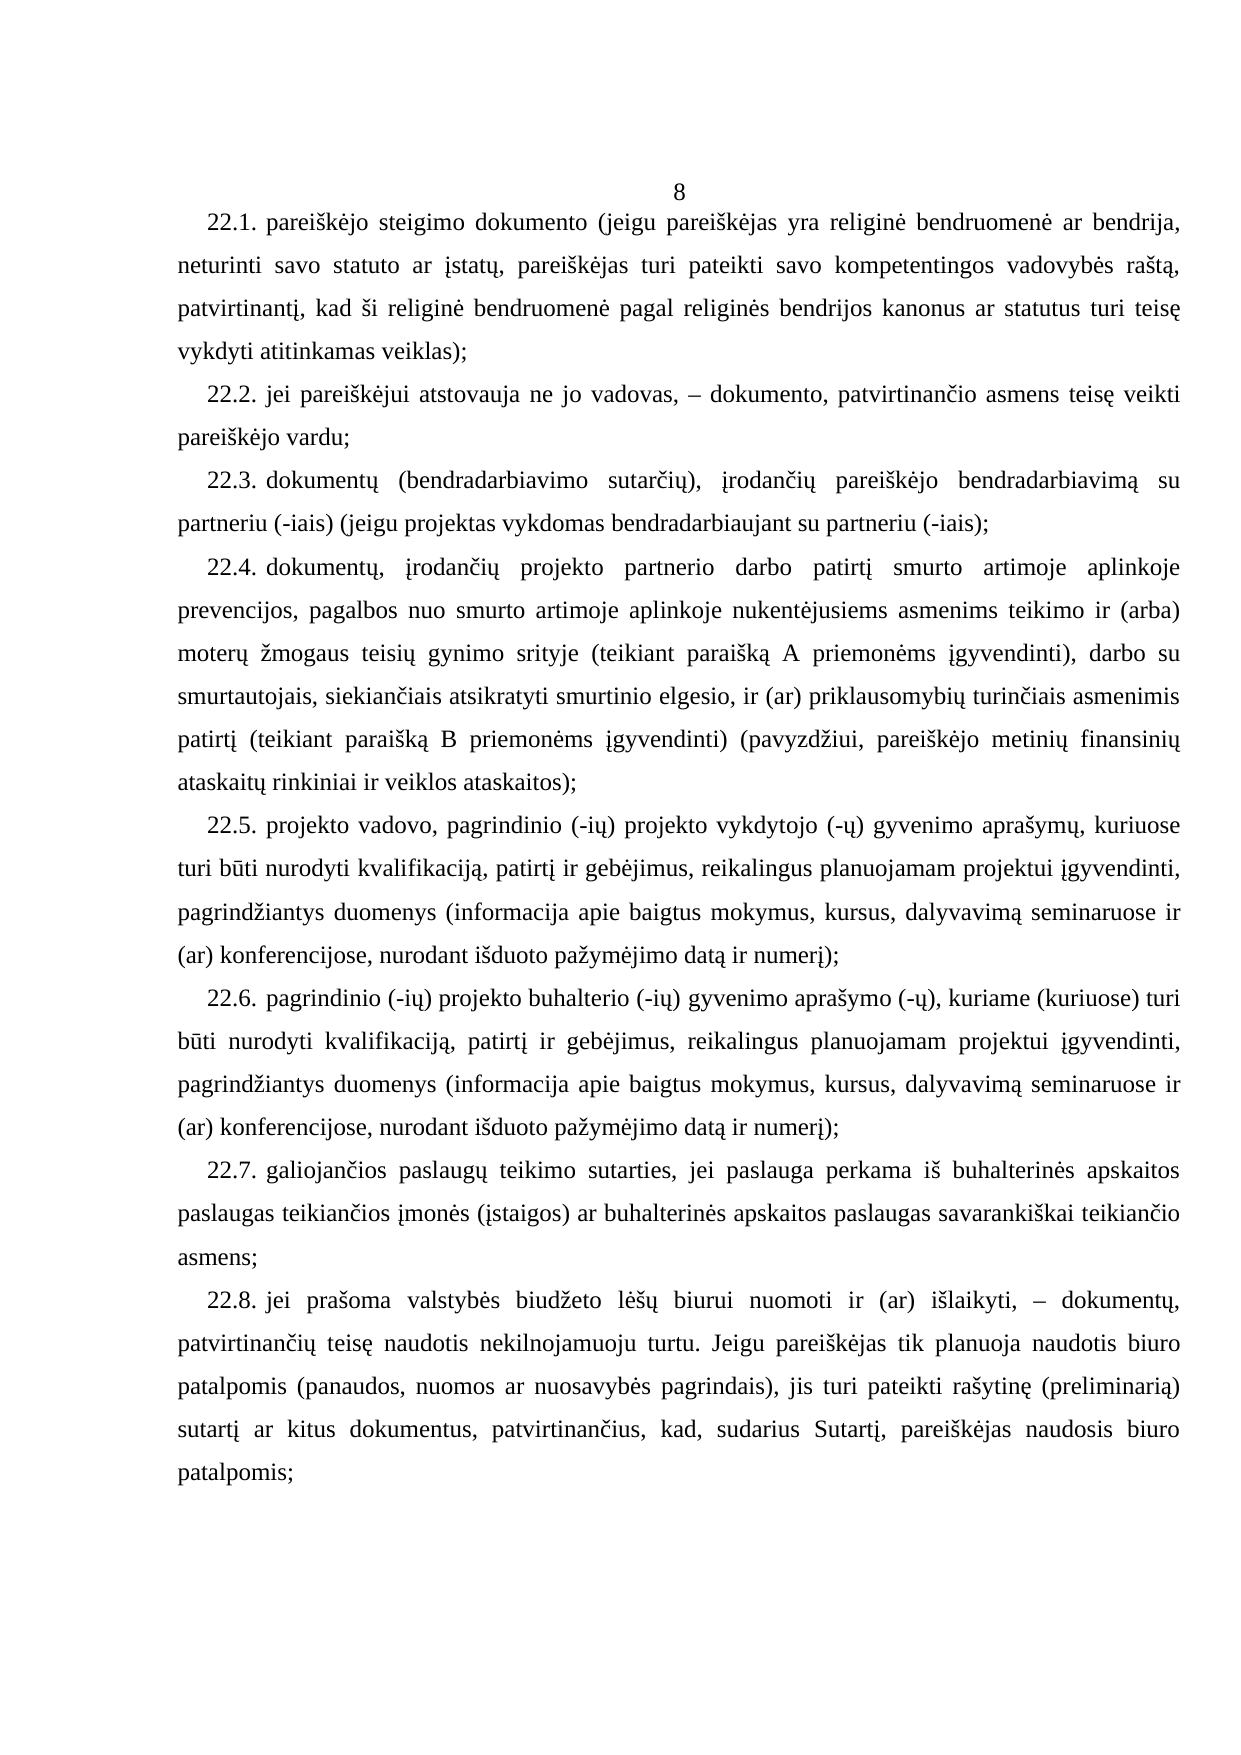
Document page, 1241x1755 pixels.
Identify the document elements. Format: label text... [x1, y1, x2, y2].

text 22.4. dokumentų, įrodančių projekto partnerio darbo patirtį smurto artimoje aplinkoje prevencijos, pagalbos nuo smurto artimoje aplinkoje nukentėjusiems asmenims teikimo ir (arba) moterų žmogaus teisių gynimo srityje (teikiant paraišką A priemonėms įgyvendinti), darbo su smurtautojais, siekiančiais atsikratyti smurtinio elgesio, ir (ar) priklausomybių turinčiais asmenimis patirtį (teikiant paraišką B priemonėms įgyvendinti) (pavyzdžiui, pareiškėjo metinių finansinių ataskaitų rinkiniai ir veiklos ataskaitos); [177, 552, 1181, 796]
text 22.3. dokumentų (bendradarbiavimo sutarčių), įrodančių pareiškėjo bendradarbiavimą su partneriu (-iais) (jeigu projektas vykdomas bendradarbiaujant su partneriu (-iais); [177, 465, 1181, 537]
text 22.1. pareiškėjo steigimo dokumento (jeigu pareiškėjas yra religinė bendruomenė ar bendrija, neturinti savo statuto ar įstatų, pareiškėjas turi pateikti savo kompetentingos vadovybės raštą, patvirtinantį, kad ši religinė bendruomenė pagal religinės bendrijos kanonus ar statutus turi teisę vykdyti atitinkamas veiklas); [177, 207, 1181, 365]
text 22.8. jei prašoma valstybės biudžeto lėšų biurui nuomoti ir (ar) išlaikyti, – dokumentų, patvirtinančių teisę naudotis nekilnojamuoju turtu. Jeigu pareiškėjas tik planuoja naudotis biuro patalpomis (panaudos, nuomos ar nuosavybės pagrindais), jis turi pateikti rašytinę (preliminarią) sutartį ar kitus dokumentus, patvirtinančius, kad, sudarius Sutartį, pareiškėjas naudosis biuro patalpomis; [177, 1285, 1181, 1486]
text 22.5. projekto vadovo, pagrindinio (-ių) projekto vykdytojo (-ų) gyvenimo aprašymų, kuriuose turi būti nurodyti kvalifikaciją, patirtį ir gebėjimus, reikalingus planuojamam projektui įgyvendinti, pagrindžiantys duomenys (informacija apie baigtus mokymus, kursus, dalyvavimą seminaruose ir (ar) konferencijose, nurodant išduoto pažymėjimo datą ir numerį); [177, 810, 1181, 968]
text 22.7. galiojančios paslaugų teikimo sutarties, jei paslauga perkama iš buhalterinės apskaitos paslaugas teikiančios įmonės (įstaigos) ar buhalterinės apskaitos paslaugas savarankiškai teikiančio asmens; [177, 1155, 1181, 1270]
text 22.6. pagrindinio (-ių) projekto buhalterio (-ių) gyvenimo aprašymo (-ų), kuriame (kuriuose) turi būti nurodyti kvalifikaciją, patirtį ir gebėjimus, reikalingus planuojamam projektui įgyvendinti, pagrindžiantys duomenys (informacija apie baigtus mokymus, kursus, dalyvavimą seminaruose ir (ar) konferencijose, nurodant išduoto pažymėjimo datą ir numerį); [177, 983, 1181, 1141]
text 22.2. jei pareiškėjui atstovauja ne jo vadovas, – dokumento, patvirtinančio asmens teisę veikti pareiškėjo vardu; [177, 379, 1181, 451]
